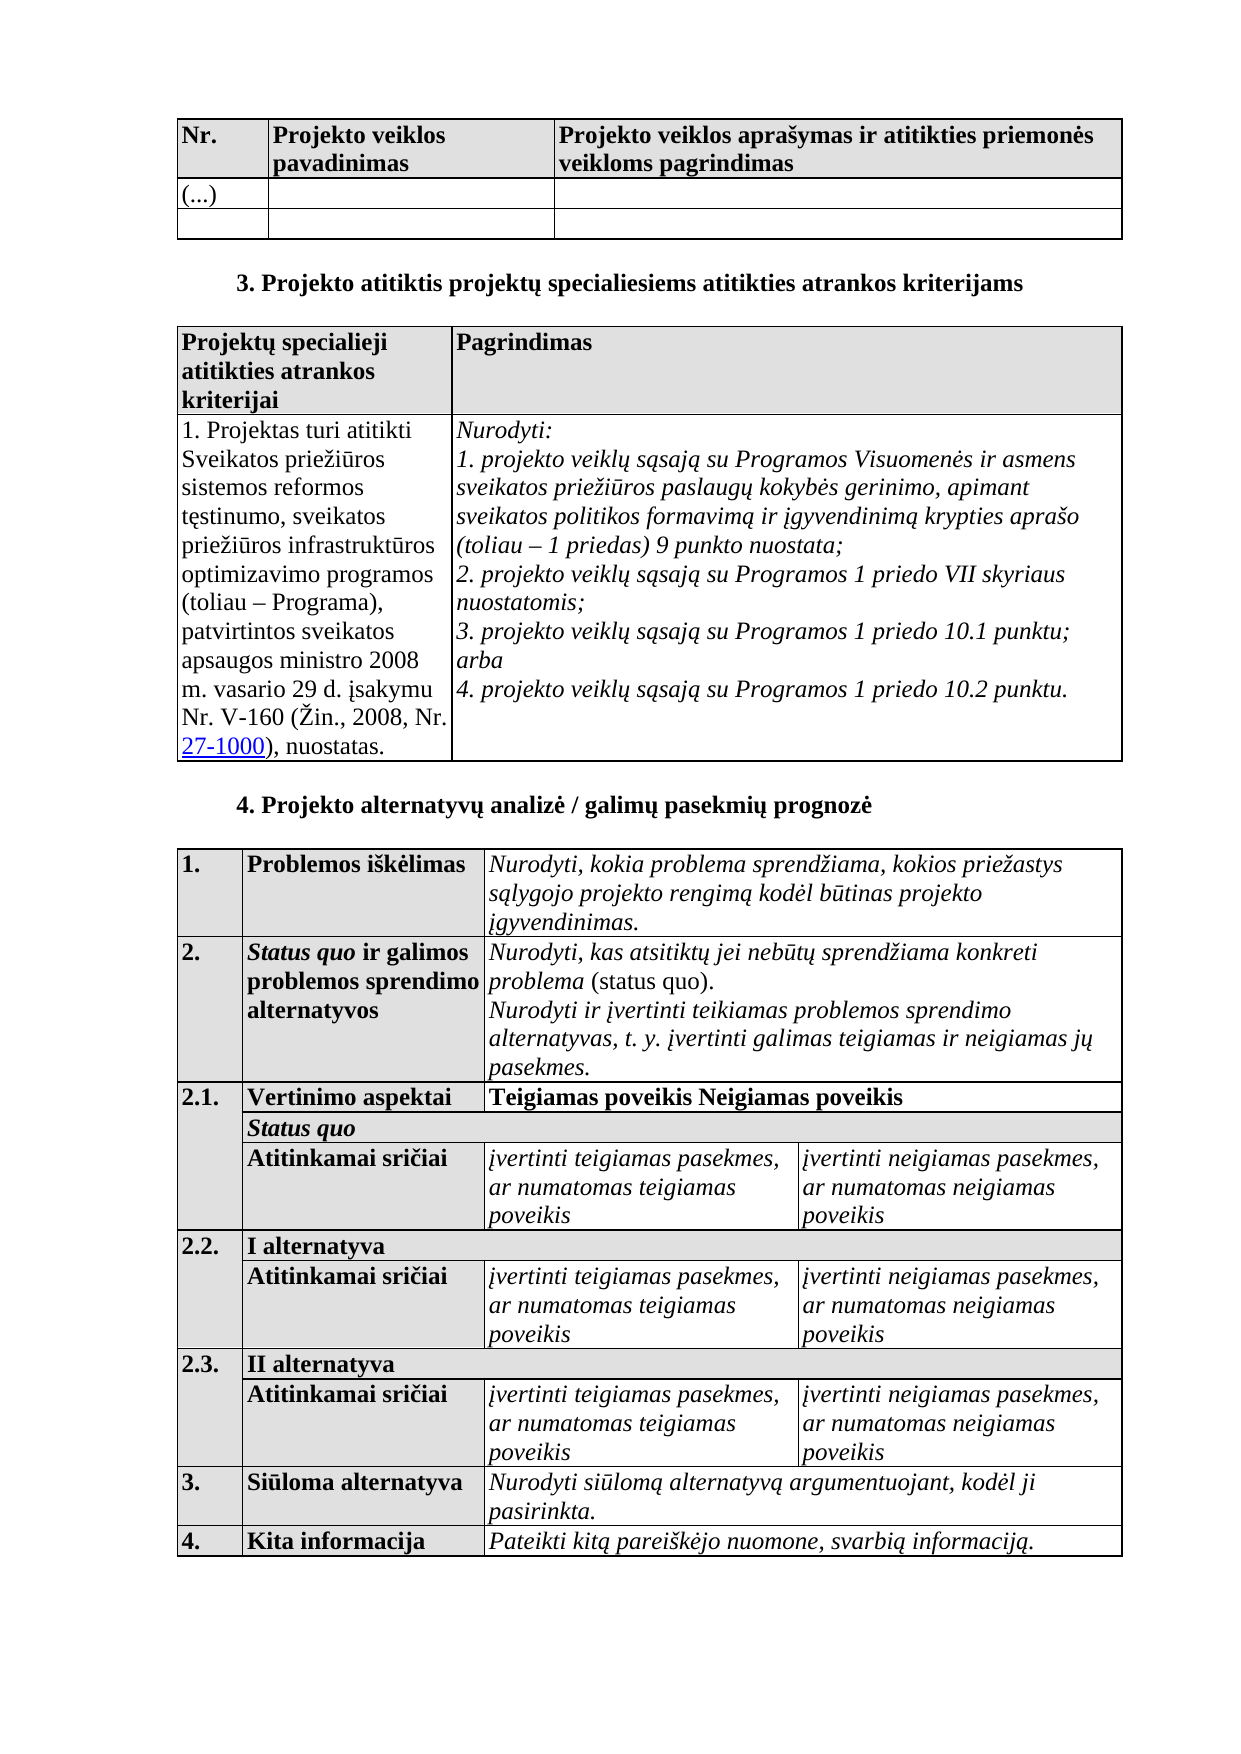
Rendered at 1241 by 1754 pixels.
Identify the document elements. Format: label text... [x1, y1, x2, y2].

table_cell [178, 209, 268, 238]
table_cell 4. [178, 1526, 242, 1555]
table_cell Nurodyti, kas atsitiktų jei nebūtų sprendžiama konkreti problema (status quo). Nurodyti ir įvertinti teikiamas problemos sprendimo alternatyvas, t. y. įvertinti galimas teigiamas ir neigiamas jų pasekmes. [485, 937, 1121, 1081]
table_cell Status quo ir galimos problemos sprendimo alternatyvos [243, 937, 484, 1081]
table_cell 2. [178, 937, 242, 1081]
table_cell 2.3. [178, 1349, 242, 1466]
table_header Projekto veiklos pavadinimas [269, 120, 554, 177]
table_header Nurodyti, kokia problema sprendžiama, kokios priežastys sąlygojo projekto rengimą kodėl būtinas projekto įgyvendinimas. [485, 850, 1121, 936]
table_cell [269, 179, 554, 207]
table_header Projekto veiklos aprašymas ir atitikties priemonės veikloms pagrindimas [555, 120, 1121, 177]
table_cell Atitinkamai sričiai [243, 1143, 484, 1229]
table_cell įvertinti neigiamas pasekmes, ar numatomas neigiamas poveikis [799, 1143, 1121, 1229]
table_cell įvertinti teigiamas pasekmes, ar numatomas teigiamas poveikis [485, 1261, 798, 1347]
table_cell [555, 209, 1121, 238]
table_cell įvertinti neigiamas pasekmes, ar numatomas neigiamas poveikis [799, 1380, 1121, 1466]
table_header Projektų specialieji atitikties atrankos kriterijai [178, 327, 451, 413]
table_cell 2.1. [178, 1083, 242, 1229]
table_cell II alternatyva [243, 1349, 1121, 1378]
table_cell (...) [178, 179, 268, 207]
table_cell 3. [178, 1467, 242, 1525]
text 4. Projekto alternatyvų analizė / galimų pasekmių prognozė [177, 790, 1122, 819]
table_cell įvertinti teigiamas pasekmes, ar numatomas teigiamas poveikis [485, 1380, 798, 1466]
table_cell Nurodyti: 1. projekto veiklų sąsają su Programos Visuomenės ir asmens sveikatos priežiūros paslaugų kokybės gerinimo, apimant sveikatos politikos formavimą ir įgyvendinimą krypties aprašo (toliau – 1 priedas) 9 punkto nuostata; 2. projekto veiklų sąsają su Programos 1 priedo VII skyriaus nuostatomis; 3. projekto veiklų sąsają su Programos 1 priedo 10.1 punktu; arba 4. projekto veiklų sąsają su Programos 1 priedo 10.2 punktu. [453, 415, 1121, 760]
table_header Pagrindimas [453, 327, 1121, 413]
table_cell [269, 209, 554, 238]
table_header Nr. [178, 120, 268, 177]
table_cell Atitinkamai sričiai [243, 1261, 484, 1347]
table_cell įvertinti neigiamas pasekmes, ar numatomas neigiamas poveikis [799, 1261, 1121, 1347]
text 3. Projekto atitiktis projektų specialiesiems atitikties atrankos kriterijams [177, 268, 1122, 297]
table_cell [555, 179, 1121, 207]
table_cell Teigiamas poveikis Neigiamas poveikis [485, 1083, 1121, 1111]
table_cell Kita informacija [243, 1526, 484, 1555]
table_cell Pateikti kitą pareiškėjo nuomone, svarbią informaciją. [485, 1526, 1121, 1555]
table_cell Siūloma alternatyva [243, 1467, 484, 1525]
table_cell įvertinti teigiamas pasekmes, ar numatomas teigiamas poveikis [485, 1143, 798, 1229]
table_cell 2.2. [178, 1231, 242, 1347]
table_cell Vertinimo aspektai [243, 1083, 484, 1111]
table_cell Status quo [243, 1113, 1121, 1142]
table_cell I alternatyva [243, 1231, 1121, 1260]
table_cell 1. Projektas turi atitikti Sveikatos priežiūros sistemos reformos tęstinumo, sveikatos priežiūros infrastruktūros optimizavimo programos (toliau – Programa), patvirtintos sveikatos apsaugos ministro 2008 m. vasario 29 d. įsakymu Nr. V-160 (Žin., 2008, Nr. 27-1000), nuostatas. [178, 415, 451, 760]
table_cell Nurodyti siūlomą alternatyvą argumentuojant, kodėl ji pasirinkta. [485, 1467, 1121, 1525]
table_header Problemos iškėlimas [243, 850, 484, 936]
table_cell Atitinkamai sričiai [243, 1380, 484, 1466]
table_header 1. [178, 850, 242, 936]
